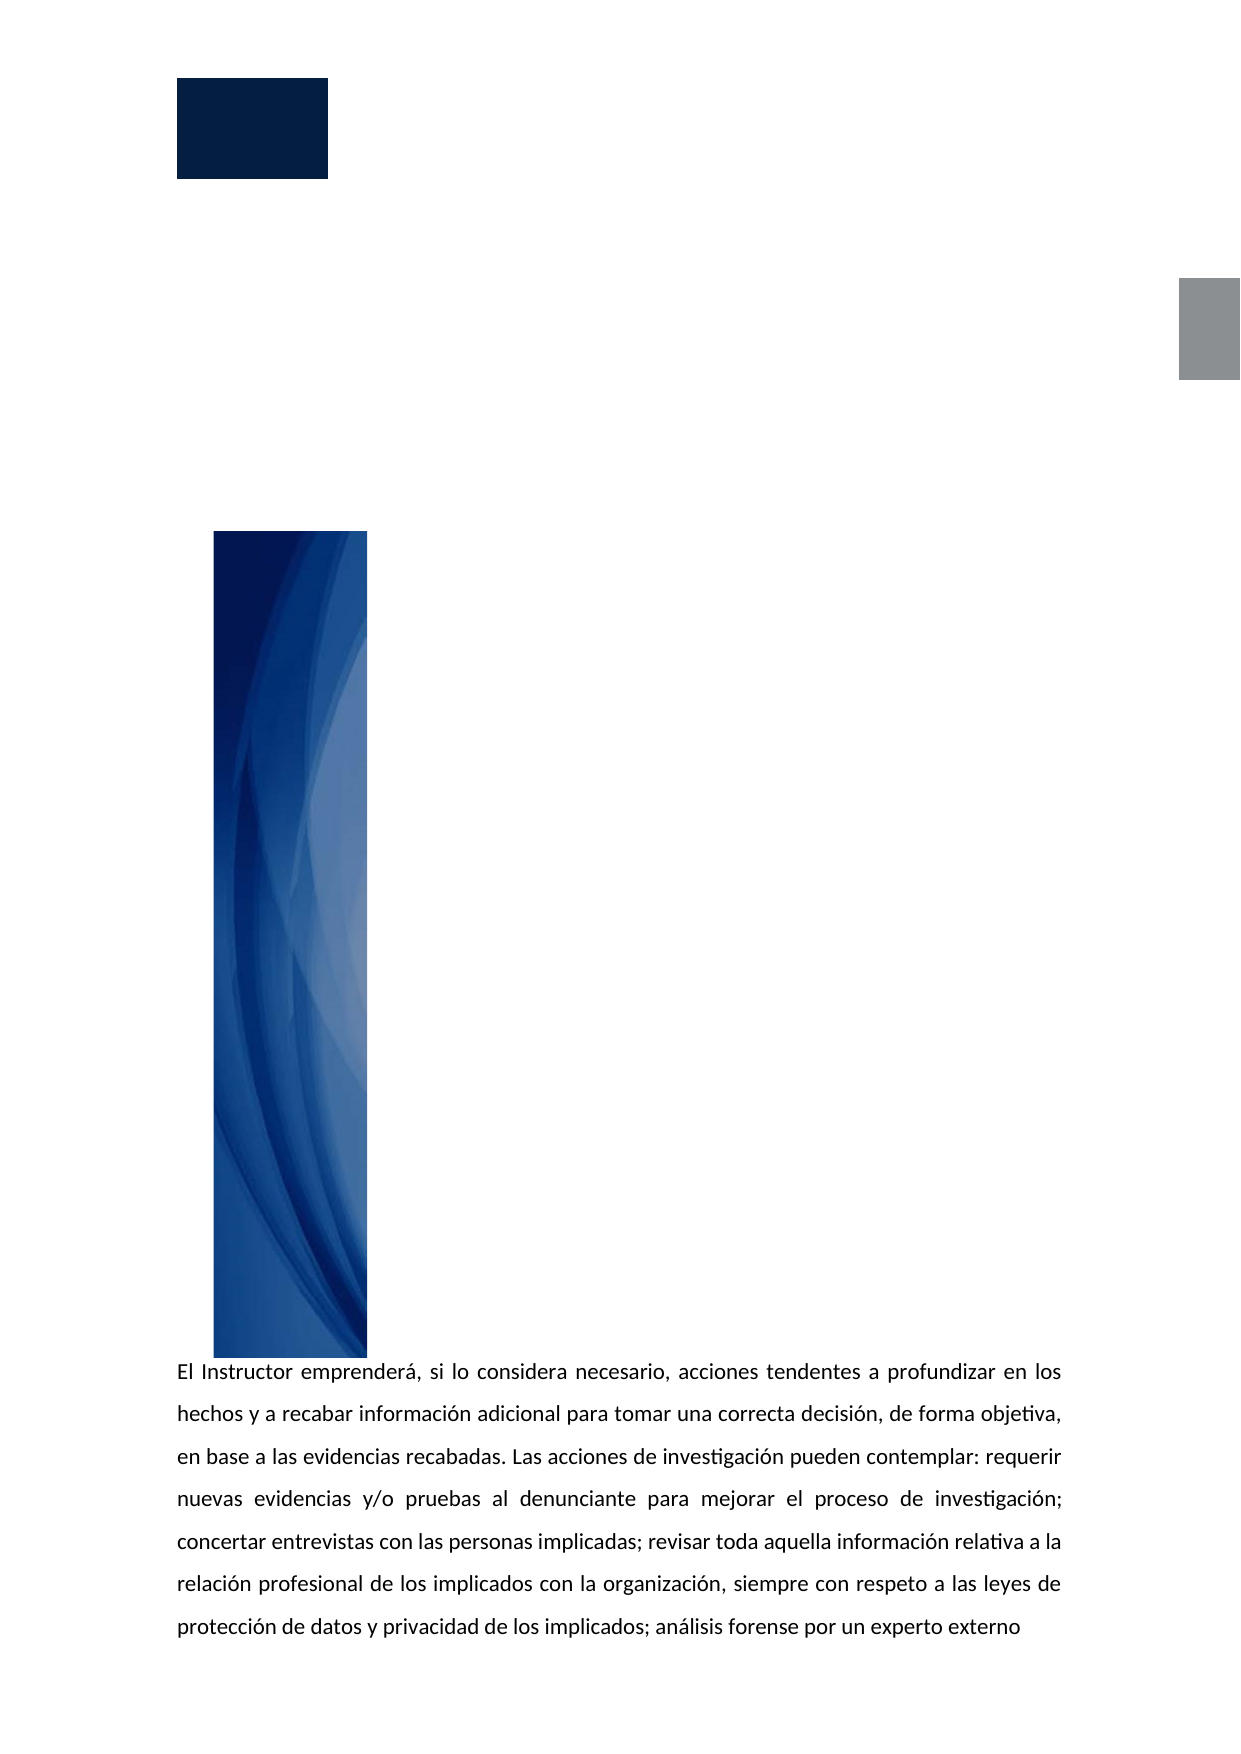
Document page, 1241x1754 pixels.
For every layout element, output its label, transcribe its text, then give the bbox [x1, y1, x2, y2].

text El Instructor emprenderá, si lo considera necesario, acciones tendentes a profundizar en los hechos y a recabar información adicional para tomar una correcta decisión, de forma objetiva, en base a las evidencias recabadas. Las acciones de investigación pueden contemplar: requerir nuevas evidencias y/o pruebas al denunciante para mejorar el proceso de investigación; concertar entrevistas con las personas implicadas; revisar toda aquella información relativa a la relación profesional de los implicados con la organización, siempre con respeto a las leyes de protección de datos y privacidad de los implicados; análisis forense por un experto externo [177, 1357, 1063, 1640]
